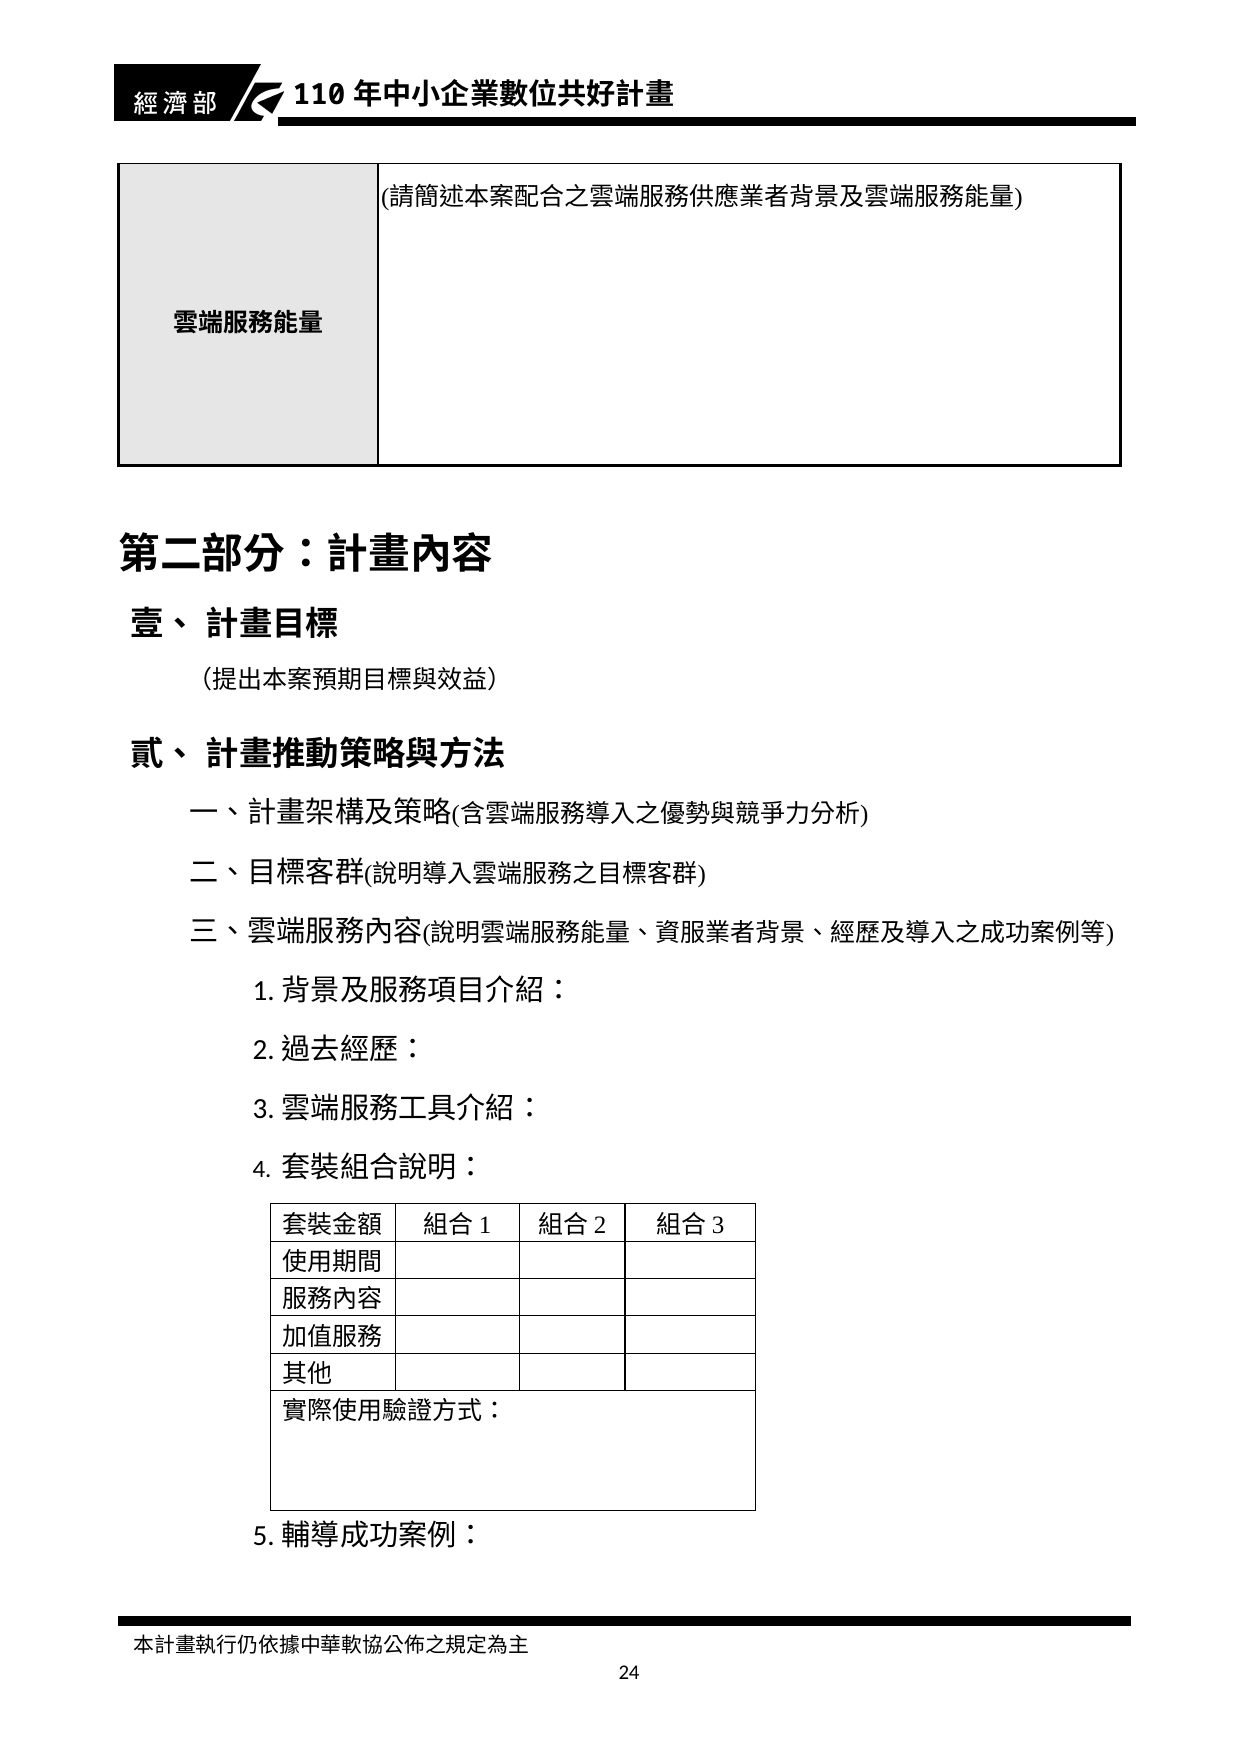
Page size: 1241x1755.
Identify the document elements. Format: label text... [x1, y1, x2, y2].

table_cell [626, 1242, 755, 1278]
table_header 組合2 [520, 1204, 624, 1241]
list 輔導成功案例： [252, 1511, 1122, 1554]
list 計畫架構及策略(含雲端服務導入之優勢與競爭力分析) [189, 789, 1122, 831]
list 目標客群(說明導入雲端服務之目標客群) [189, 848, 1122, 891]
table_cell [396, 1279, 519, 1315]
table_cell [396, 1316, 519, 1352]
table_header 組合3 [626, 1204, 755, 1241]
table_cell 其他 [271, 1354, 395, 1390]
list 計畫推動策略與方法 [130, 722, 1122, 777]
table_cell [396, 1354, 519, 1390]
table_cell 服務內容 [271, 1279, 395, 1315]
table_cell [520, 1354, 624, 1390]
table_cell [520, 1316, 624, 1352]
table_cell [396, 1242, 519, 1278]
list 計畫目標 [130, 592, 1122, 647]
table_header 套裝金額 [271, 1204, 395, 1241]
table_cell 加值服務 [271, 1316, 395, 1352]
table_cell 使用期間 [271, 1242, 395, 1278]
list 雲端服務內容(說明雲端服務能量、資服業者背景、經歷及導入之成功案例等) [189, 907, 1137, 950]
table_cell 實際使用驗證方式： [271, 1391, 755, 1510]
text 第二部分：計畫內容 [118, 520, 1122, 580]
table_cell (請簡述本案配合之雲端服務供應業者背景及雲端服務能量) [379, 164, 1119, 464]
list 套裝組合說明： [252, 1144, 1122, 1186]
table_cell [626, 1354, 755, 1390]
list 背景及服務項目介紹： [252, 967, 1122, 1009]
table_cell [626, 1279, 755, 1315]
table_cell [520, 1279, 624, 1315]
list 雲端服務工具介紹： [252, 1085, 1122, 1127]
list 過去經歷： [252, 1026, 1122, 1068]
table_cell [626, 1316, 755, 1352]
picture [114, 64, 284, 121]
table_cell [520, 1242, 624, 1278]
text （提出本案預期目標與效益） [168, 659, 1122, 695]
table_header 組合1 [396, 1204, 519, 1241]
table_cell 雲端服務能量 [120, 164, 377, 464]
